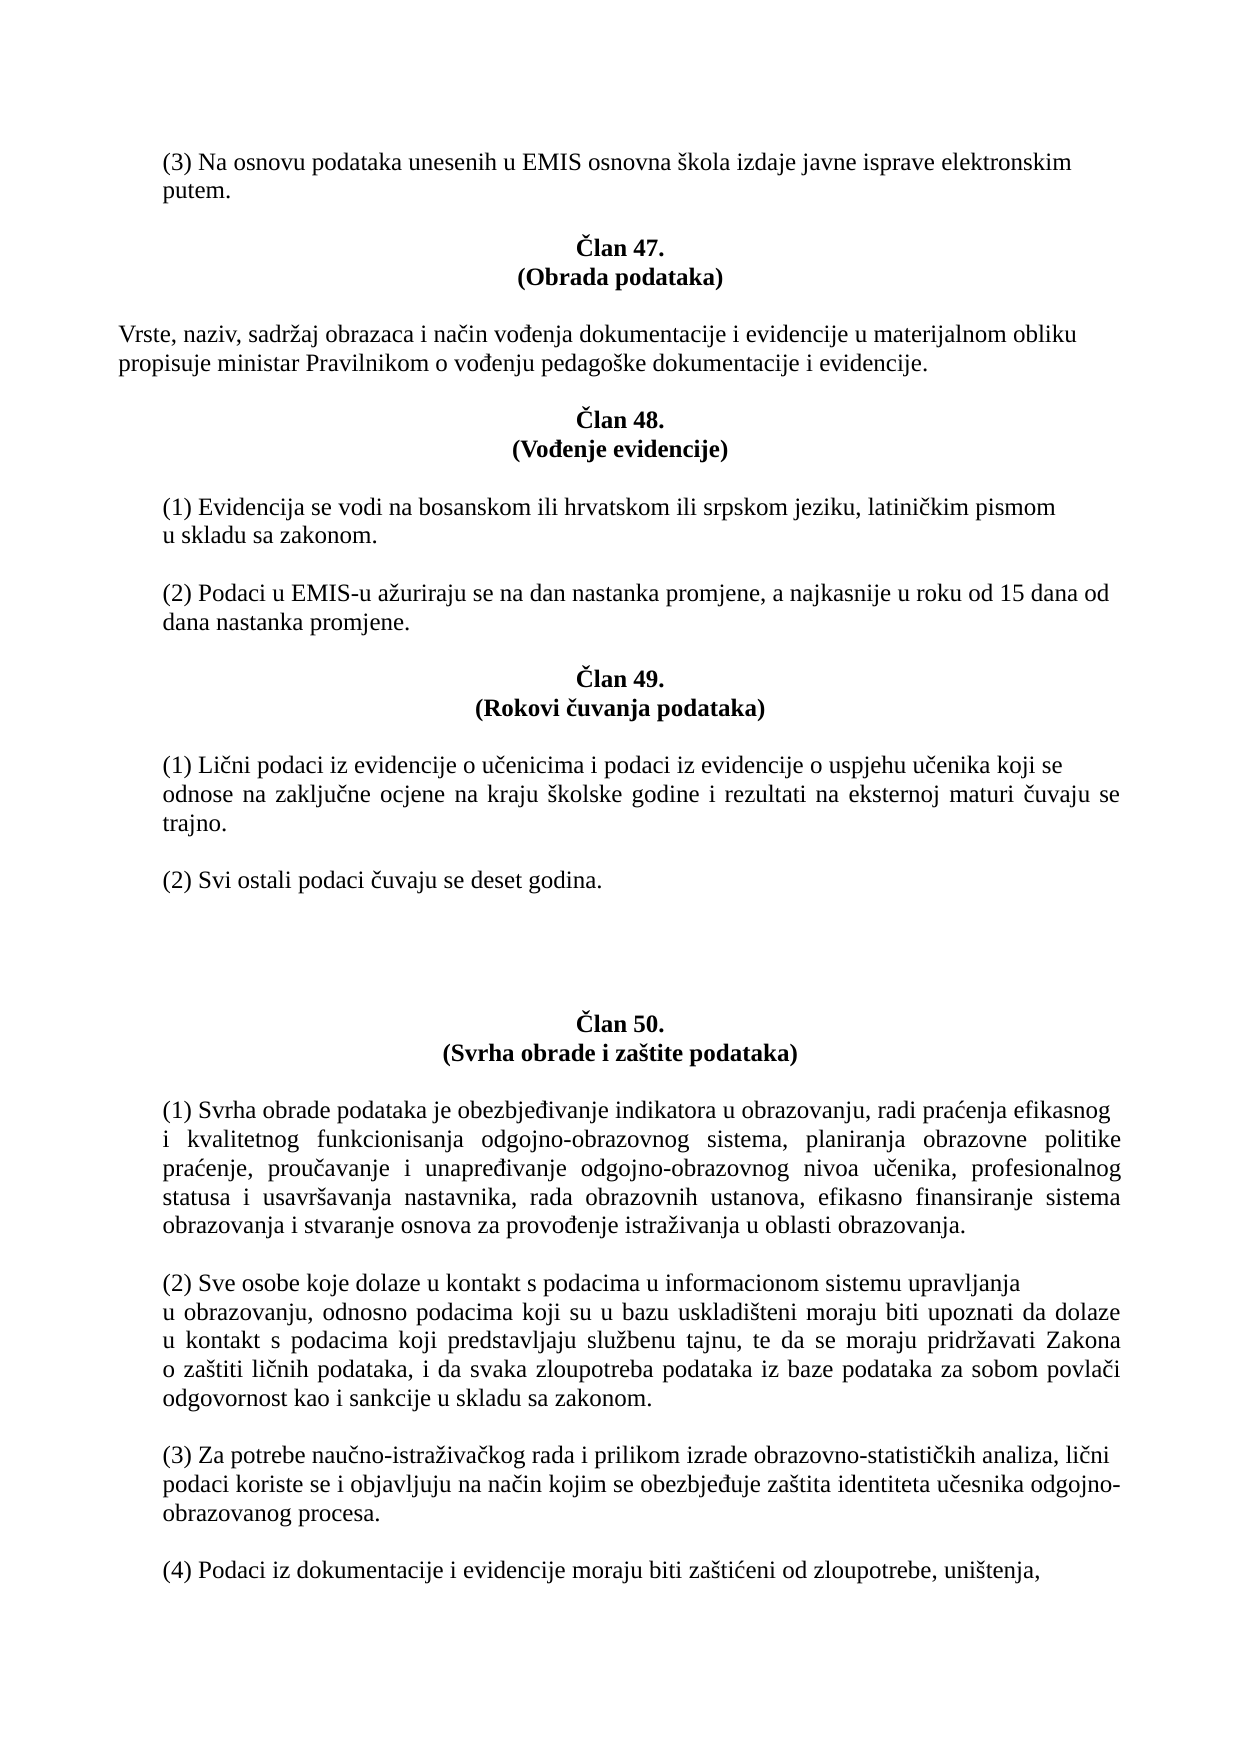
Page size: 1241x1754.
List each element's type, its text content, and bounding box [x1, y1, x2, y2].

list Svrha obrade podataka je obezbjeđivanje indikatora u obrazovanju, radi praćenja efikasnog [162, 1096, 1122, 1124]
list Za potrebe naučno-istraživačkog rada i prilikom izrade obrazovno-statističkih analiza, lični [162, 1441, 1122, 1469]
list u skladu sa zakonom. [162, 521, 1122, 549]
list Svi ostali podaci čuvaju se deset godina. [162, 866, 1122, 894]
text Član 48. [118, 406, 1122, 434]
text Član 47. [118, 233, 1122, 262]
list dana nastanka promjene. [162, 607, 1122, 636]
list podaci koriste se i objavljuju na način kojim se obezbjeđuje zaštita identiteta učesnika odgojno-obrazovanog procesa. [162, 1469, 1122, 1527]
text Vrste, naziv, sadržaj obrazaca i način vođenja dokumentacije i evidencije u materijalnom obliku propisuje ministar Pravilnikom o vođenju pedagoške dokumentacije i evidencije. [118, 319, 1122, 377]
list Sve osobe koje dolaze u kontakt s podacima u informacionom sistemu upravljanja [162, 1268, 1122, 1297]
text (Svrha obrade i zaštite podataka) [118, 1038, 1122, 1067]
text Član 49. [118, 664, 1122, 693]
text (Obrada podataka) [118, 262, 1122, 291]
list odnose na zaključne ocjene na kraju školske godine i rezultati na eksternoj maturi čuvaju se trajno. [162, 779, 1122, 837]
text (Vođenje evidencije) [118, 434, 1122, 463]
list i kvalitetnog funkcionisanja odgojno-obrazovnog sistema, planiranja obrazovne politike praćenje, proučavanje i unapređivanje odgojno-obrazovnog nivoa učenika, profesionalnog statusa i usavršavanja nastavnika, rada obrazovnih ustanova, efikasno finansiranje sistema obrazovanja i stvaranje osnova za provođenje istraživanja u oblasti obrazovanja. [162, 1124, 1122, 1239]
text (Rokovi čuvanja podataka) [118, 693, 1122, 722]
text Član 50. [118, 1009, 1122, 1038]
list Na osnovu podataka unesenih u EMIS osnovna škola izdaje javne isprave elektronskim [162, 147, 1122, 176]
list u obrazovanju, odnosno podacima koji su u bazu uskladišteni moraju biti upoznati da dolaze u kontakt s podacima koji predstavljaju službenu tajnu, te da se moraju pridržavati Zakona o zaštiti ličnih podataka, i da svaka zloupotreba podataka iz baze podataka za sobom povlači odgovornost kao i sankcije u skladu sa zakonom. [162, 1297, 1122, 1412]
list Podaci u EMIS-u ažuriraju se na dan nastanka promjene, a najkasnije u roku od 15 dana od [162, 578, 1122, 607]
list putem. [162, 176, 1122, 204]
list Evidencija se vodi na bosanskom ili hrvatskom ili srpskom jeziku, latiničkim pismom [162, 492, 1122, 521]
list Lični podaci iz evidencije o učenicima i podaci iz evidencije o uspjehu učenika koji se [162, 751, 1122, 779]
list Podaci iz dokumentacije i evidencije moraju biti zaštićeni od zloupotrebe, uništenja, [162, 1556, 1122, 1584]
